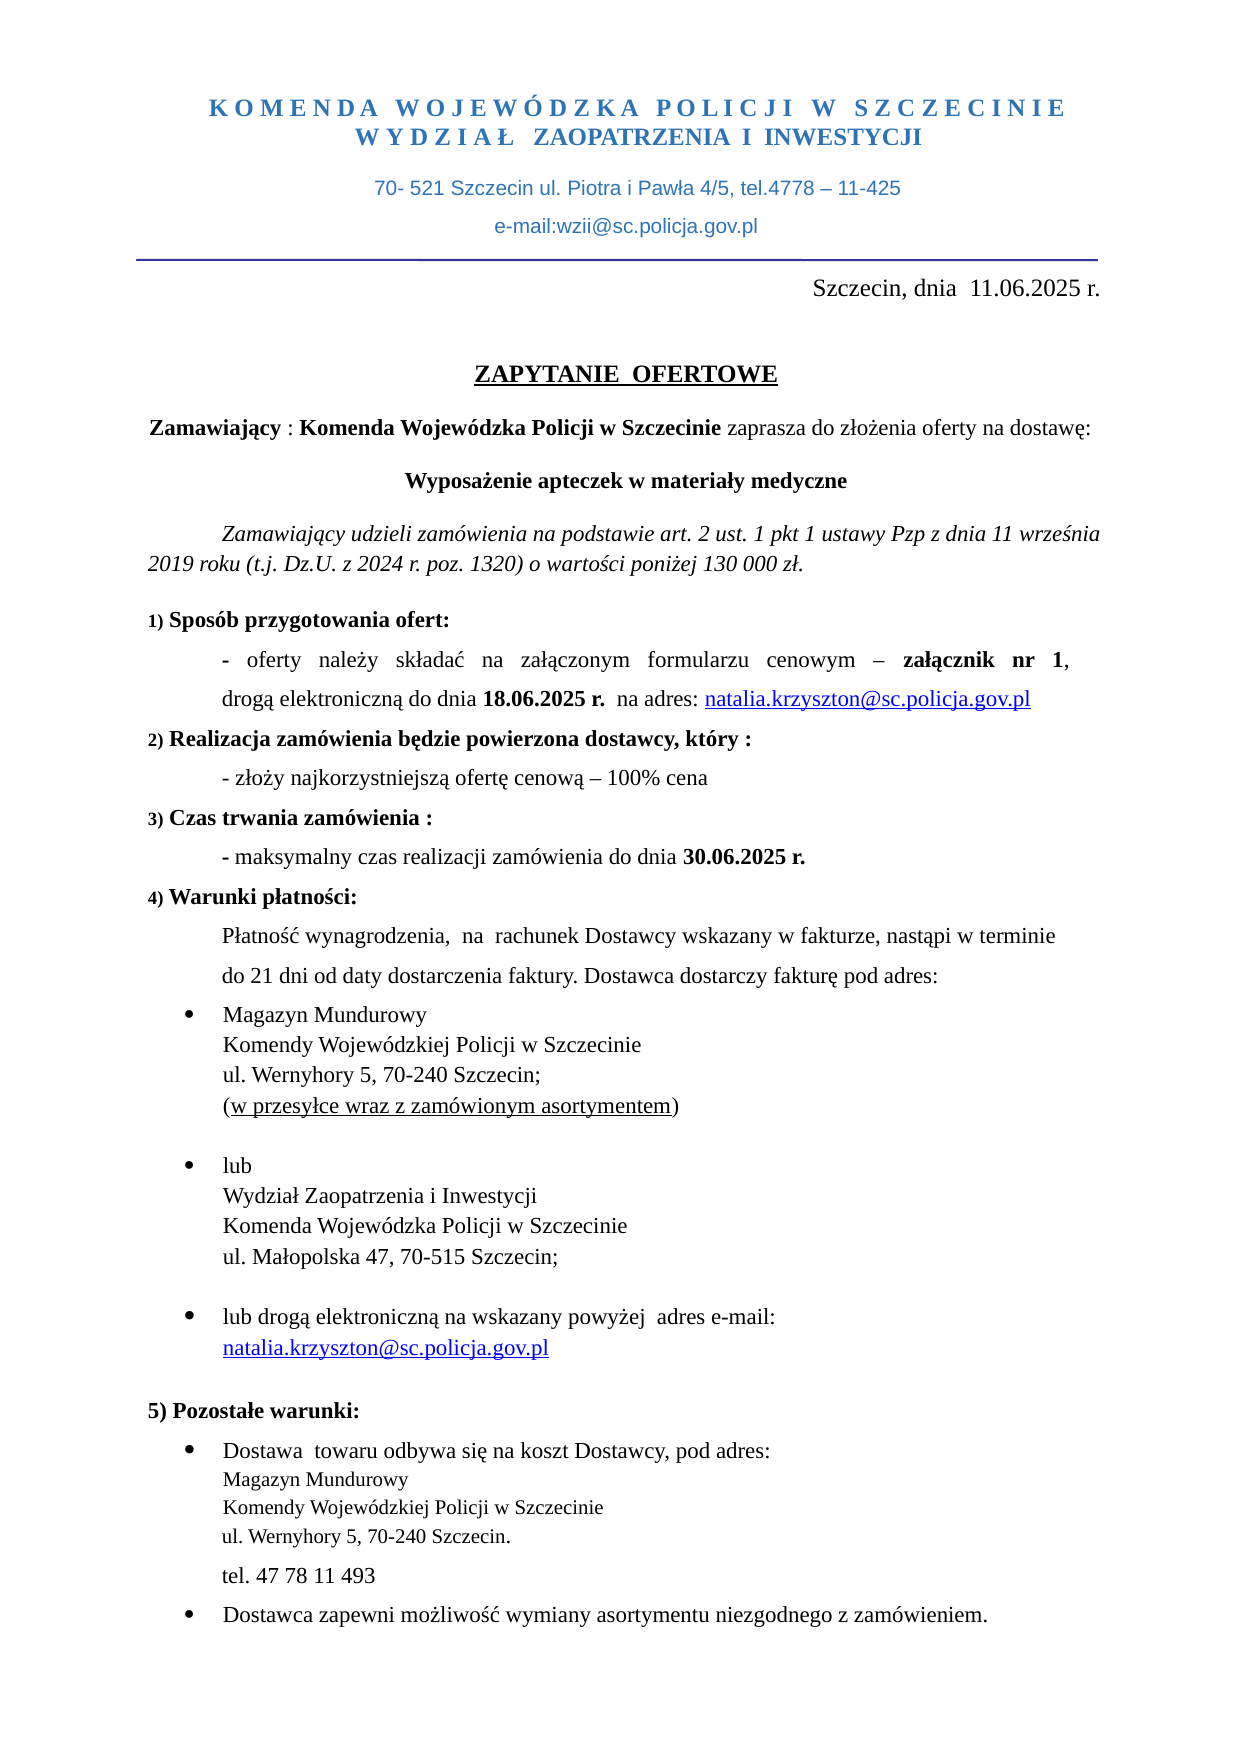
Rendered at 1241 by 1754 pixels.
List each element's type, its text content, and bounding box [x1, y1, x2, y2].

text ul. Wernyhory 5, 70-240 Szczecin. tel. 47 78 11 493 [222, 1522, 1104, 1588]
list Czas trwania zamówienia : [148, 804, 1104, 830]
text do 21 dni od daty dostarczenia faktury. Dostawca dostarczy fakturę pod adres: [148, 962, 1104, 988]
text ul. Małopolska 47, 70-515 Szczecin; [223, 1243, 1104, 1269]
text - oferty należy składać na załączonym formularzu cenowym – załącznik nr 1, drogą elektroniczną do dnia 18.06.2025 r. na adres: natalia.krzyszton@sc.policja.gov.pl [222, 646, 1104, 712]
text ZAPYTANIE OFERTOWE [148, 359, 1104, 388]
list 5) Pozostałe warunki: [148, 1397, 1104, 1424]
text Zamawiający udzieli zamówienia na podstawie art. 2 ust. 1 pkt 1 ustawy Pzp z dnia 11 września 2019 roku (t.j. Dz.U. z 2024 r. poz. 1320) o wartości poniżej 130 000 zł. [148, 519, 1104, 576]
text Szczecin, dnia 11.06.2025 r. [738, 273, 1104, 302]
text Komenda Wojewódzka Policji w Szczecinie [223, 1213, 1104, 1239]
text Komendy Wojewódzkiej Policji w Szczecinie [223, 1031, 1104, 1058]
list lub drogą elektroniczną na wskazany powyżej adres e-mail: natalia.krzyszton@sc.policja.gov.pl [185, 1303, 1104, 1393]
text (w przesyłce wraz z zamówionym asortymentem) [223, 1092, 1104, 1118]
list Sposób przygotowania ofert: [148, 606, 1104, 633]
text Płatność wynagrodzenia, na rachunek Dostawcy wskazany w fakturze, nastąpi w terminie [148, 922, 1104, 948]
text - złoży najkorzystniejszą ofertę cenową – 100% cena [148, 764, 1104, 791]
text Zamawiający : Komenda Wojewódzka Policji w Szczecinie zaprasza do złożenia oferty na dostawę: [148, 414, 1104, 441]
list Dostawca zapewni możliwość wymiany asortymentu niezgodnego z zamówieniem. [185, 1601, 1104, 1628]
list Dostawa towaru odbywa się na koszt Dostawcy, pod adres: Magazyn Mundurowy Komendy Wojewódzkiej Policji w Szczecinie [185, 1437, 1104, 1519]
list Warunki płatności: [148, 883, 1104, 909]
list lub Wydział Zaopatrzenia i Inwestycji [185, 1152, 1104, 1209]
list Magazyn Mundurowy [185, 1001, 1104, 1027]
text ul. Wernyhory 5, 70-240 Szczecin; [223, 1062, 1104, 1088]
text - maksymalny czas realizacji zamówienia do dnia 30.06.2025 r. [148, 843, 1104, 869]
list Realizacja zamówienia będzie powierzona dostawcy, który : [148, 725, 1104, 751]
text Wyposażenie apteczek w materiały medyczne [148, 467, 1104, 493]
